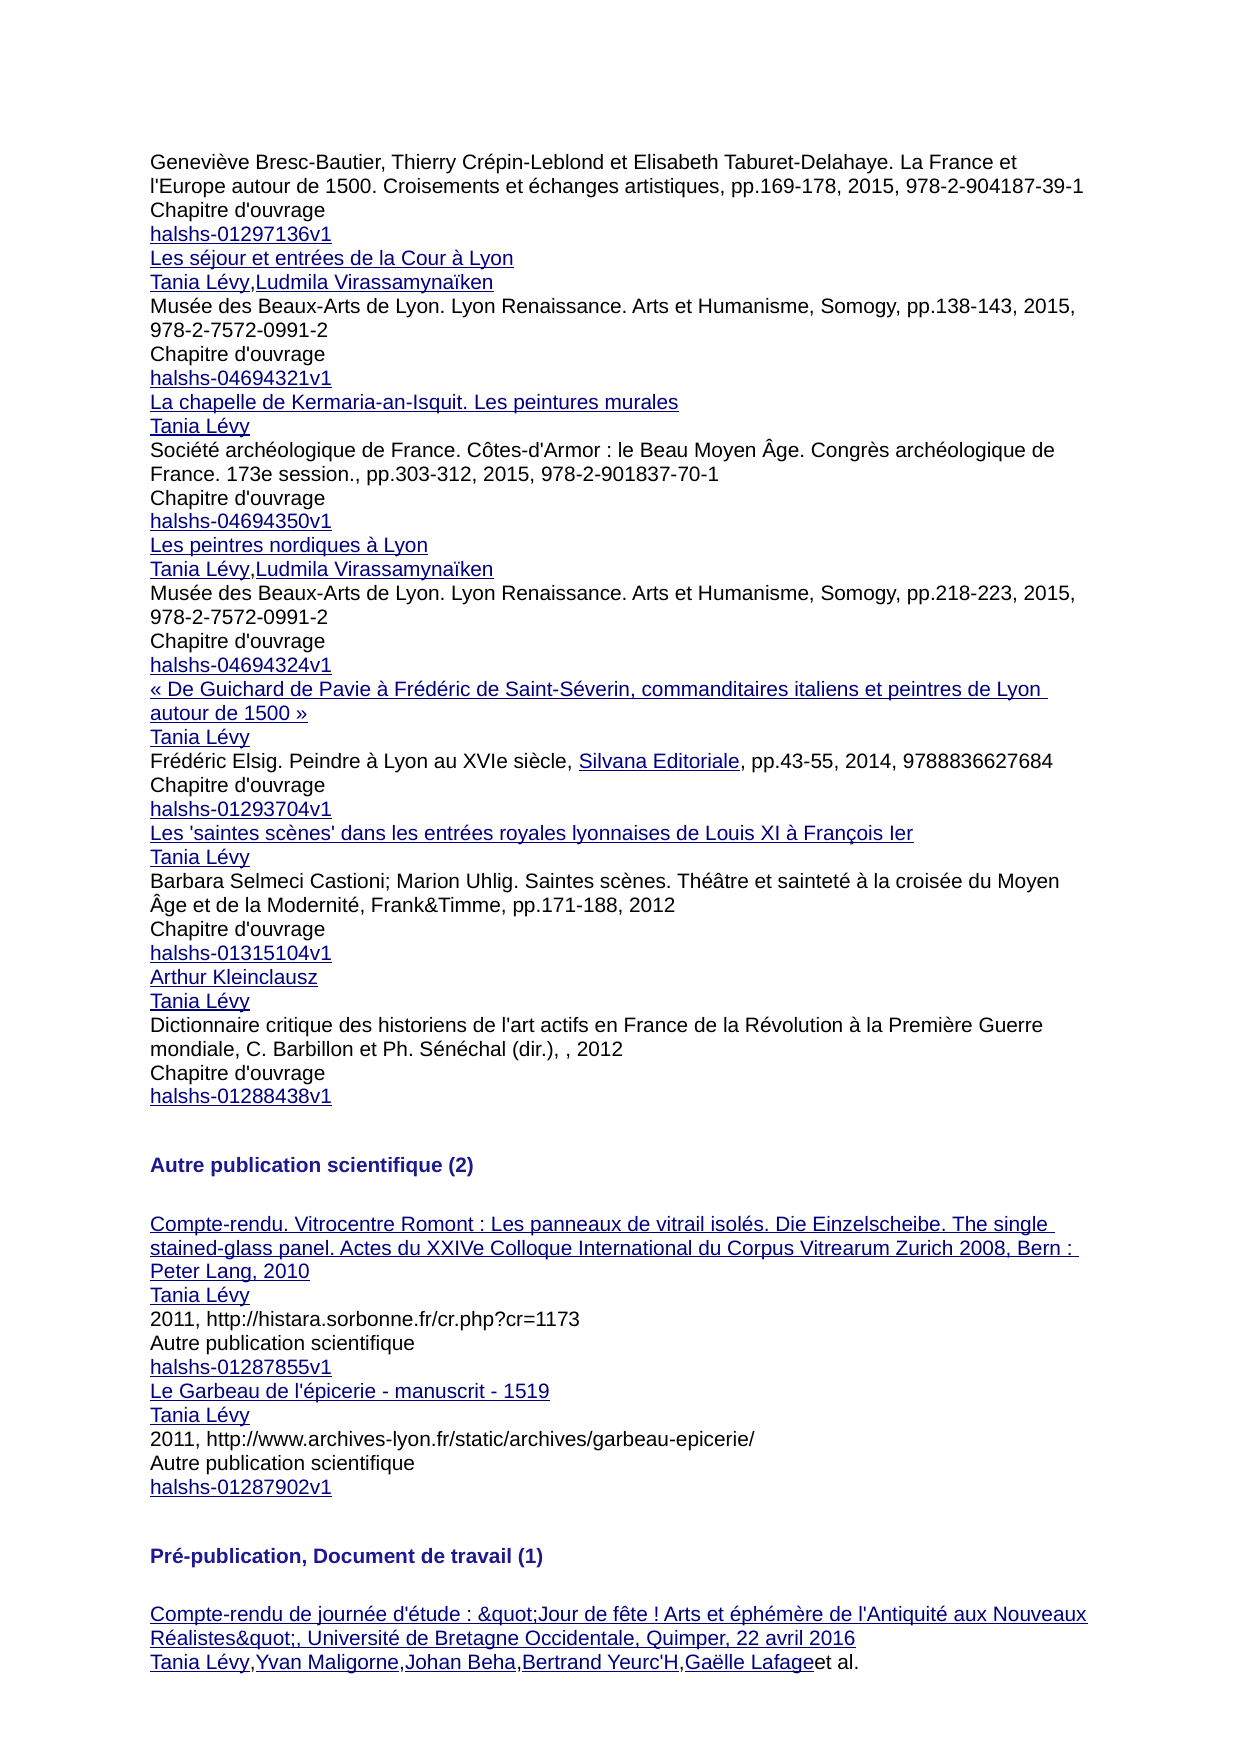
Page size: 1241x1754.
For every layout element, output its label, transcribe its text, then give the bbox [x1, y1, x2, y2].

table_cell Geneviève Bresc-Bautier, Thierry Crépin-Leblond et Elisabeth Taburet-Delahaye. La France et l'Europe autour de 1500. Croisements et échanges artistiques, pp.169-178, 2015, 978-2-904187-39-1 Chapitre d'ouvrage halshs-01297136v1 [150, 150, 1090, 246]
table_cell Les 'saintes scènes' dans les entrées royales lyonnaises de Louis XI à François Ier Tania Lévy Barbara Selmeci Castioni; Marion Uhlig. Saintes scènes. Théâtre et sainteté à la croisée du Moyen Âge et de la Modernité, Frank&Timme, pp.171-188, 2012 Chapitre d'ouvrage halshs-01315104v1 [150, 821, 1090, 964]
table_cell La chapelle de Kermaria-an-Isquit. Les peintures murales Tania Lévy Société archéologique de France. Côtes-d'Armor : le Beau Moyen Âge. Congrès archéologique de France. 173e session., pp.303-312, 2015, 978-2-901837-70-1 Chapitre d'ouvrage halshs-04694350v1 [150, 390, 1090, 533]
subtitle Autre publication scientifique (2) [150, 1153, 1090, 1177]
table_header Compte-rendu. Vitrocentre Romont : Les panneaux de vitrail isolés. Die Einzelscheibe. The single stained-glass panel. Actes du XXIVe Colloque International du Corpus Vitrearum Zurich 2008, Bern : Peter Lang, 2010 Tania Lévy 2011, http://histara.sorbonne.fr/cr.php?cr=1173 Autre publication scientifique halshs-01287855v1 [150, 1211, 1090, 1379]
table_cell Les séjour et entrées de la Cour à Lyon Tania Lévy,Ludmila Virassamynaïken Musée des Beaux-Arts de Lyon. Lyon Renaissance. Arts et Humanisme, Somogy, pp.138-143, 2015, 978-2-7572-0991-2 Chapitre d'ouvrage halshs-04694321v1 [150, 246, 1090, 389]
table_header Compte-rendu de journée d'étude : &quot;Jour de fête ! Arts et éphémère de l'Antiquité aux Nouveaux Réalistes&quot;, Université de Bretagne Occidentale, Quimper, 22 avril 2016 Tania Lévy,Yvan Maligorne,Johan Beha,Bertrand Yeurc'H,Gaëlle Lafageet al. [150, 1602, 1090, 1674]
table_cell Le Garbeau de l'épicerie - manuscrit - 1519 Tania Lévy 2011, http://www.archives-lyon.fr/static/archives/garbeau-epicerie/ Autre publication scientifique halshs-01287902v1 [150, 1379, 1090, 1499]
table_cell Les peintres nordiques à Lyon Tania Lévy,Ludmila Virassamynaïken Musée des Beaux-Arts de Lyon. Lyon Renaissance. Arts et Humanisme, Somogy, pp.218-223, 2015, 978-2-7572-0991-2 Chapitre d'ouvrage halshs-04694324v1 [150, 533, 1090, 677]
table_cell Arthur Kleinclausz Tania Lévy Dictionnaire critique des historiens de l'art actifs en France de la Révolution à la Première Guerre mondiale, C. Barbillon et Ph. Sénéchal (dir.), , 2012 Chapitre d'ouvrage halshs-01288438v1 [150, 965, 1090, 1108]
table_cell « De Guichard de Pavie à Frédéric de Saint-Séverin, commanditaires italiens et peintres de Lyon autour de 1500 » Tania Lévy Frédéric Elsig. Peindre à Lyon au XVIe siècle, Silvana Editoriale, pp.43-55, 2014, 9788836627684 Chapitre d'ouvrage halshs-01293704v1 [150, 677, 1090, 821]
subtitle Pré-publication, Document de travail (1) [150, 1544, 1090, 1568]
